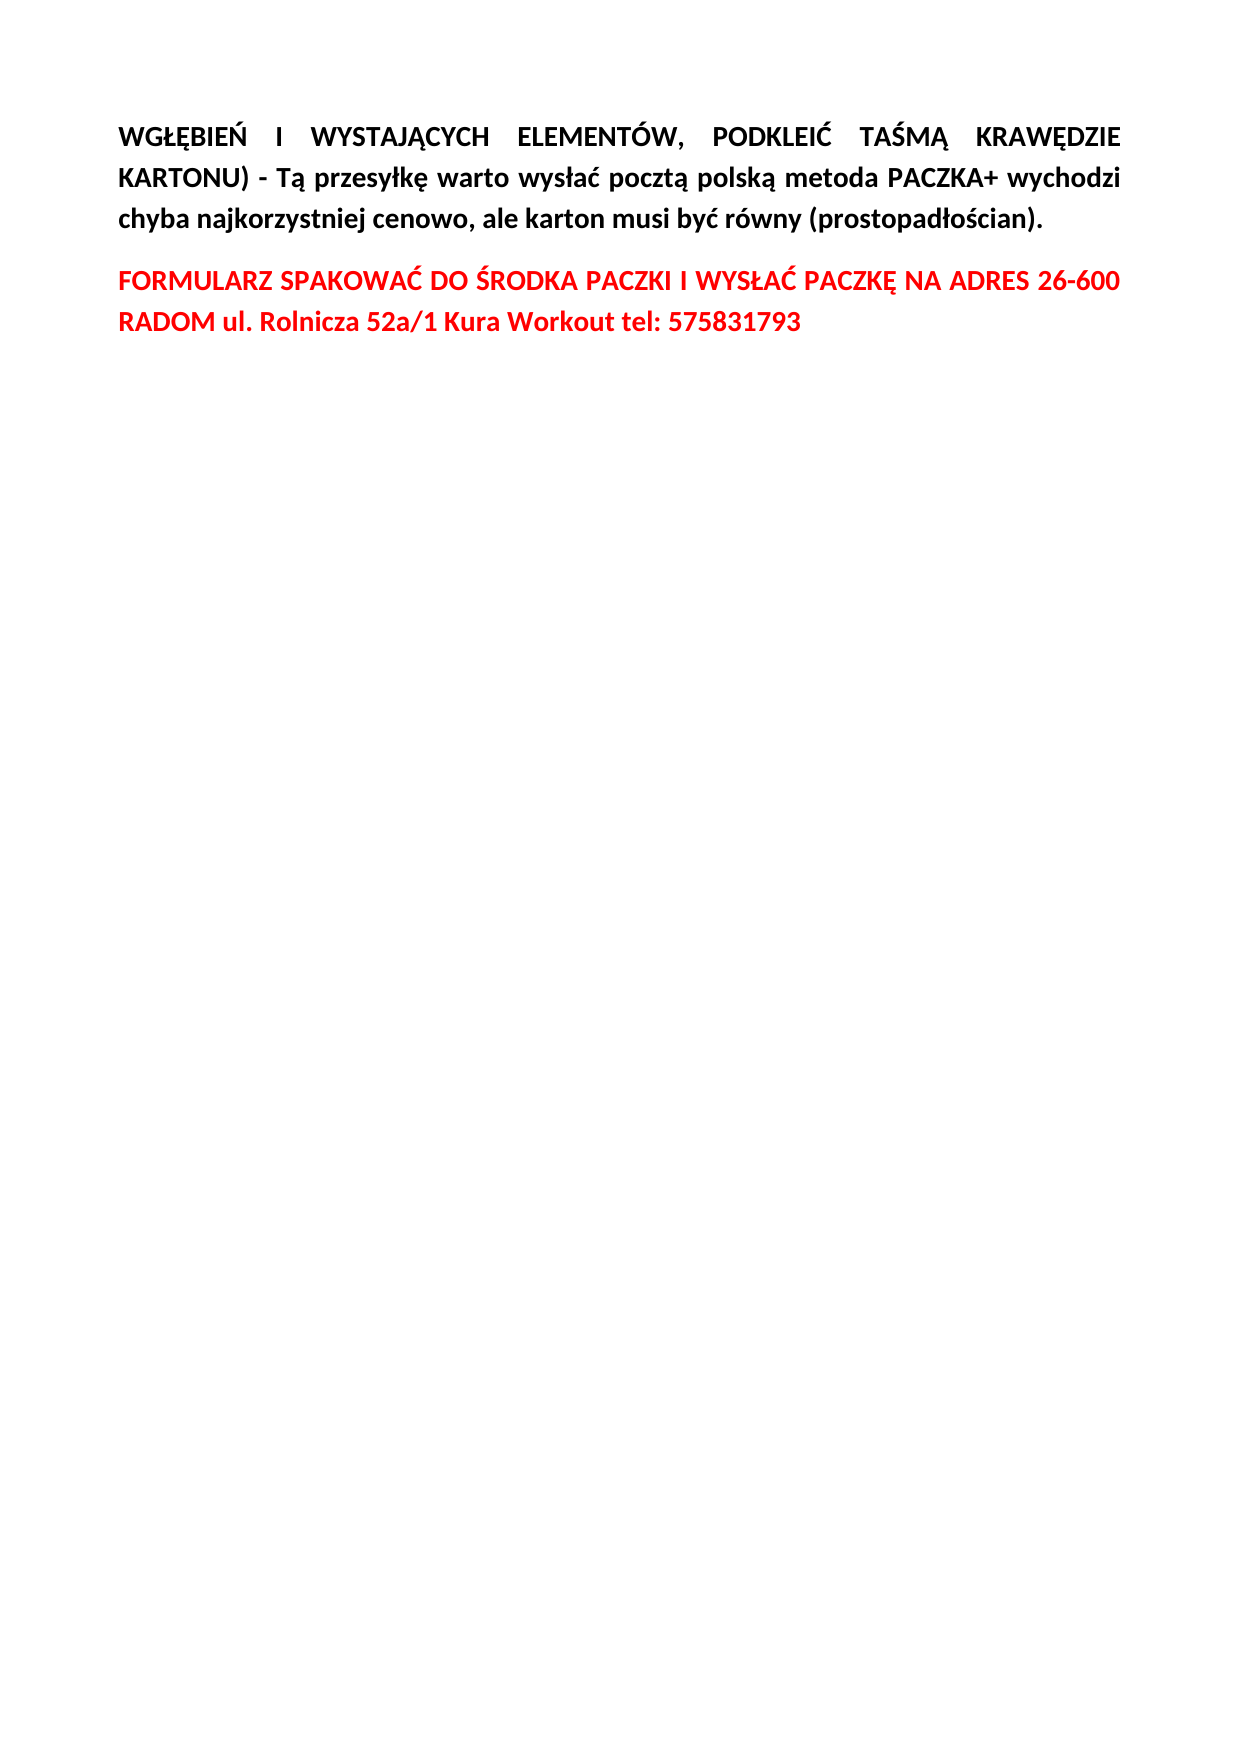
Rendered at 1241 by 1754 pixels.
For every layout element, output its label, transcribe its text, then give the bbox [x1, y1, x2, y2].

text WGŁĘBIEŃ I WYSTAJĄCYCH ELEMENTÓW, PODKLEIĆ TAŚMĄ KRAWĘDZIE KARTONU) - Tą przesyłkę warto wysłać pocztą polską metoda PACZKA+ wychodzi chyba najkorzystniej cenowo, ale karton musi być równy (prostopadłościan). [118, 118, 1122, 236]
text FORMULARZ SPAKOWAĆ DO ŚRODKA PACZKI I WYSŁAĆ PACZKĘ NA ADRES 26-600 RADOM ul. Rolnicza 52a/1 Kura Workout tel: 575831793 [118, 262, 1122, 338]
